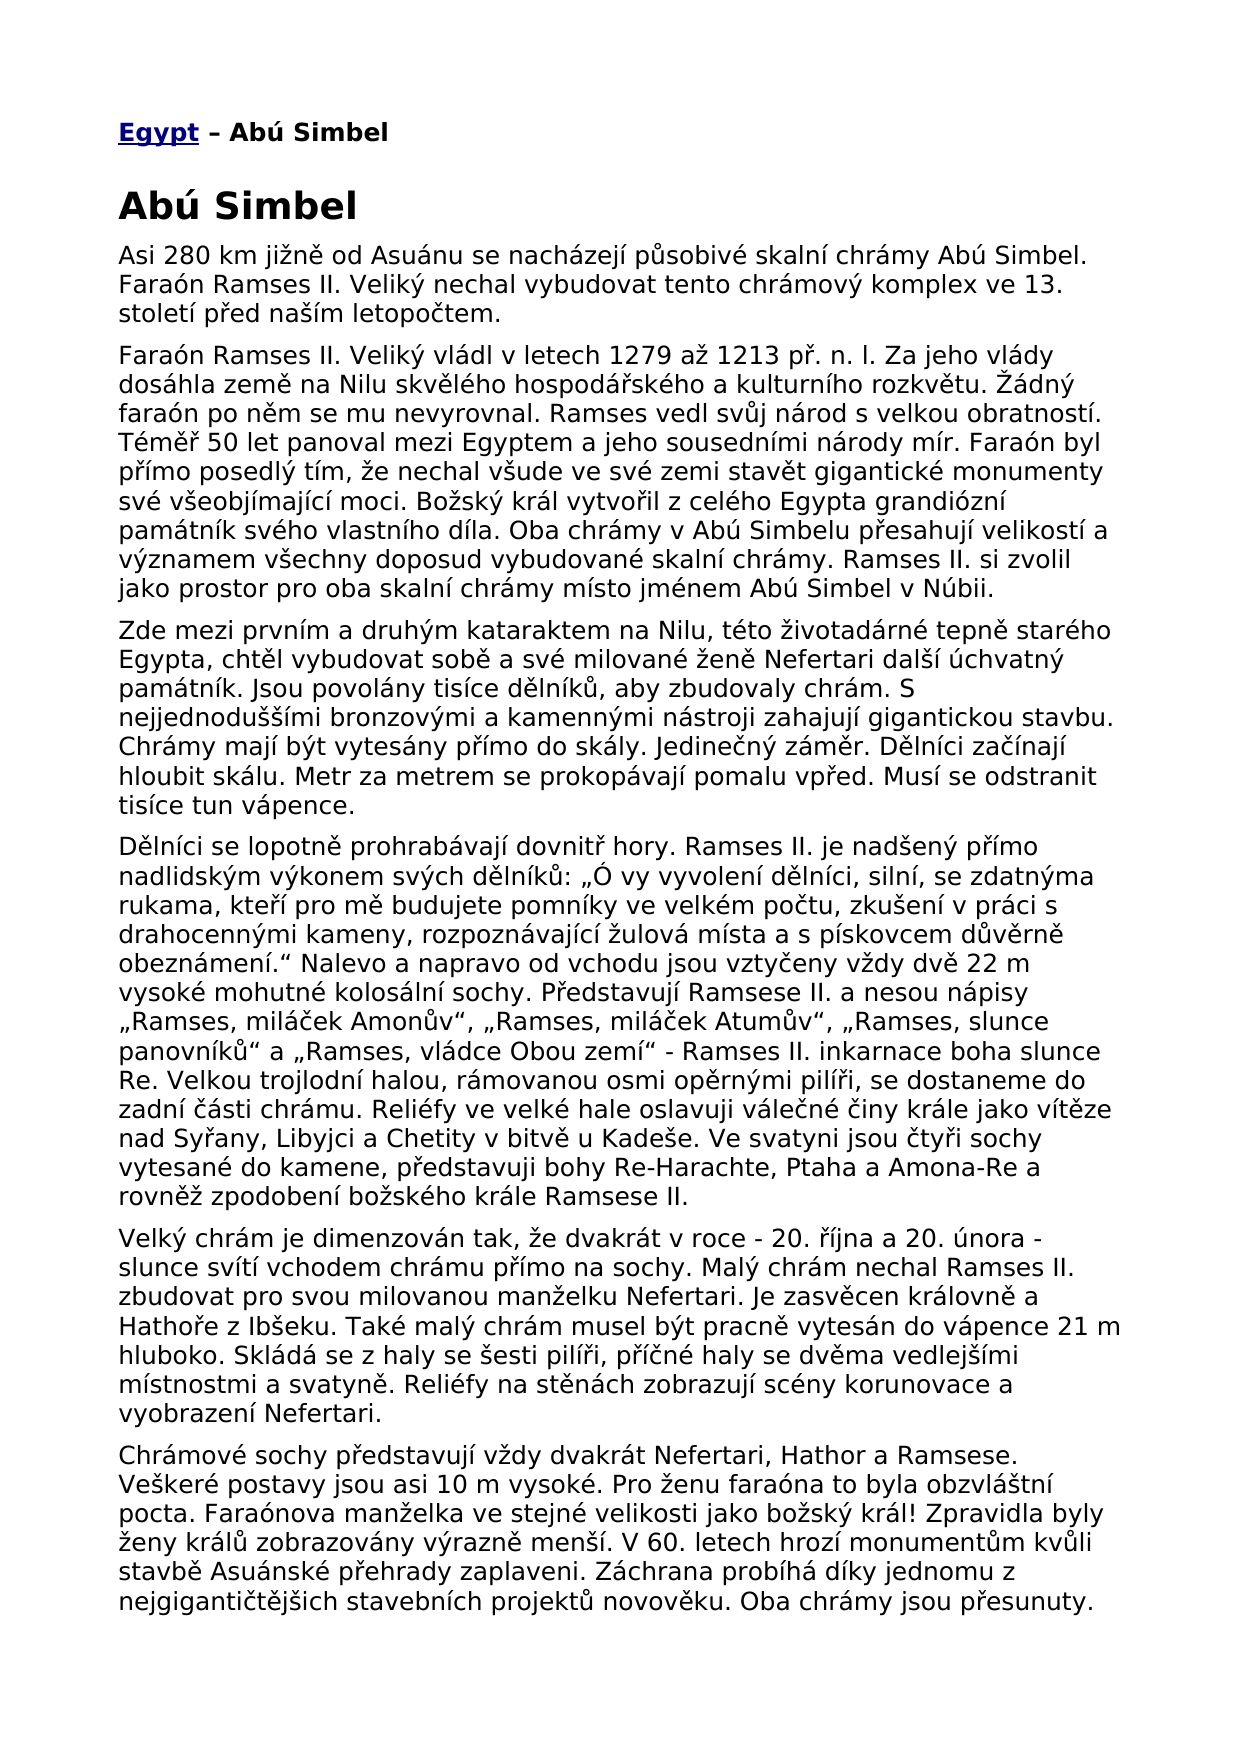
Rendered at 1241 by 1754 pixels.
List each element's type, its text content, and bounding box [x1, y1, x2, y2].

text Chrámové sochy představují vždy dvakrát Nefertari, Hathor a Ramsese. Veškeré postavy jsou asi 10 m vysoké. Pro ženu faraóna to byla obzvláštní pocta. Faraónova manželka ve stejné velikosti jako božský král! Zpravidla byly ženy králů zobrazovány výrazně menší. V 60. letech hrozí monumentům kvůli stavbě Asuánské přehrady zaplaveni. Záchrana probíhá díky jednomu z nejgigantičtějšich stavebních projektů novověku. Oba chrámy jsou přesunuty. [118, 1441, 1122, 1616]
subtitle Abú Simbel [118, 185, 1122, 228]
text Egypt – Abú Simbel [118, 118, 1122, 147]
text Zde mezi prvním a druhým kataraktem na Nilu, této životadárné tepně starého Egypta, chtěl vybudovat sobě a své milované ženě Nefertari další úchvatný památník. Jsou povolány tisíce dělníků, aby zbudovaly chrám. S nejjednoduššími bronzovými a kamennými nástroji zahajují gigantickou stavbu. Chrámy mají být vytesány přímo do skály. Jedinečný záměr. Dělníci začínají hloubit skálu. Metr za metrem se prokopávají pomalu vpřed. Musí se odstranit tisíce tun vápence. [118, 616, 1122, 820]
text Dělníci se lopotně prohrabávají dovnitř hory. Ramses II. je nadšený přímo nadlidským výkonem svých dělníků: „Ó vy vyvolení dělníci, silní, se zdatnýma rukama, kteří pro mě budujete pomníky ve velkém počtu, zkušení v práci s drahocennými kameny, rozpoznávající žulová místa a s pískovcem důvěrně obeznámení.“ Nalevo a napravo od vchodu jsou vztyčeny vždy dvě 22 m vysoké mohutné kolosální sochy. Představují Ramsese II. a nesou nápisy „Ramses, miláček Amonův“, „Ramses, miláček Atumův“, „Ramses, slunce panovníků“ a „Ramses, vládce Obou zemí“ - Ramses II. inkarnace boha slunce Re. Velkou trojlodní halou, rámovanou osmi opěrnými pilíři, se dostaneme do zadní části chrámu. Reliéfy ve velké hale oslavuji válečné činy krále jako vítěze nad Syřany, Libyjci a Chetity v bitvě u Kadeše. Ve svatyni jsou čtyři sochy vytesané do kamene, představuji bohy Re-Harachte, Ptaha a Amona-Re a rovněž zpodobení božského krále Ramsese II. [118, 833, 1122, 1212]
text Faraón Ramses II. Veliký vládl v letech 1279 až 1213 př. n. l. Za jeho vlády dosáhla země na Nilu skvělého hospodářského a kulturního rozkvětu. Žádný faraón po něm se mu nevyrovnal. Ramses vedl svůj národ s velkou obratností. Téměř 50 let panoval mezi Egyptem a jeho sousedními národy mír. Faraón byl přímo posedlý tím, že nechal všude ve své zemi stavět gigantické monumenty své všeobjímající moci. Božský král vytvořil z celého Egypta grandiózní památník svého vlastního díla. Oba chrámy v Abú Simbelu přesahují velikostí a významem všechny doposud vybudované skalní chrámy. Ramses II. si zvolil jako prostor pro oba skalní chrámy místo jménem Abú Simbel v Núbii. [118, 341, 1122, 603]
text Asi 280 km jižně od Asuánu se nacházejí působivé skalní chrámy Abú Simbel. Faraón Ramses II. Veliký nechal vybudovat tento chrámový komplex ve 13. století před naším letopočtem. [118, 241, 1122, 328]
text Velký chrám je dimenzován tak, že dvakrát v roce - 20. října a 20. února - slunce svítí vchodem chrámu přímo na sochy. Malý chrám nechal Ramses II. zbudovat pro svou milovanou manželku Nefertari. Je zasvěcen královně a Hathoře z Ibšeku. Také malý chrám musel být pracně vytesán do vápence 21 m hluboko. Skládá se z haly se šesti pilíři, příčné haly se dvěma vedlejšími místnostmi a svatyně. Reliéfy na stěnách zobrazují scény korunovace a vyobrazení Nefertari. [118, 1224, 1122, 1428]
